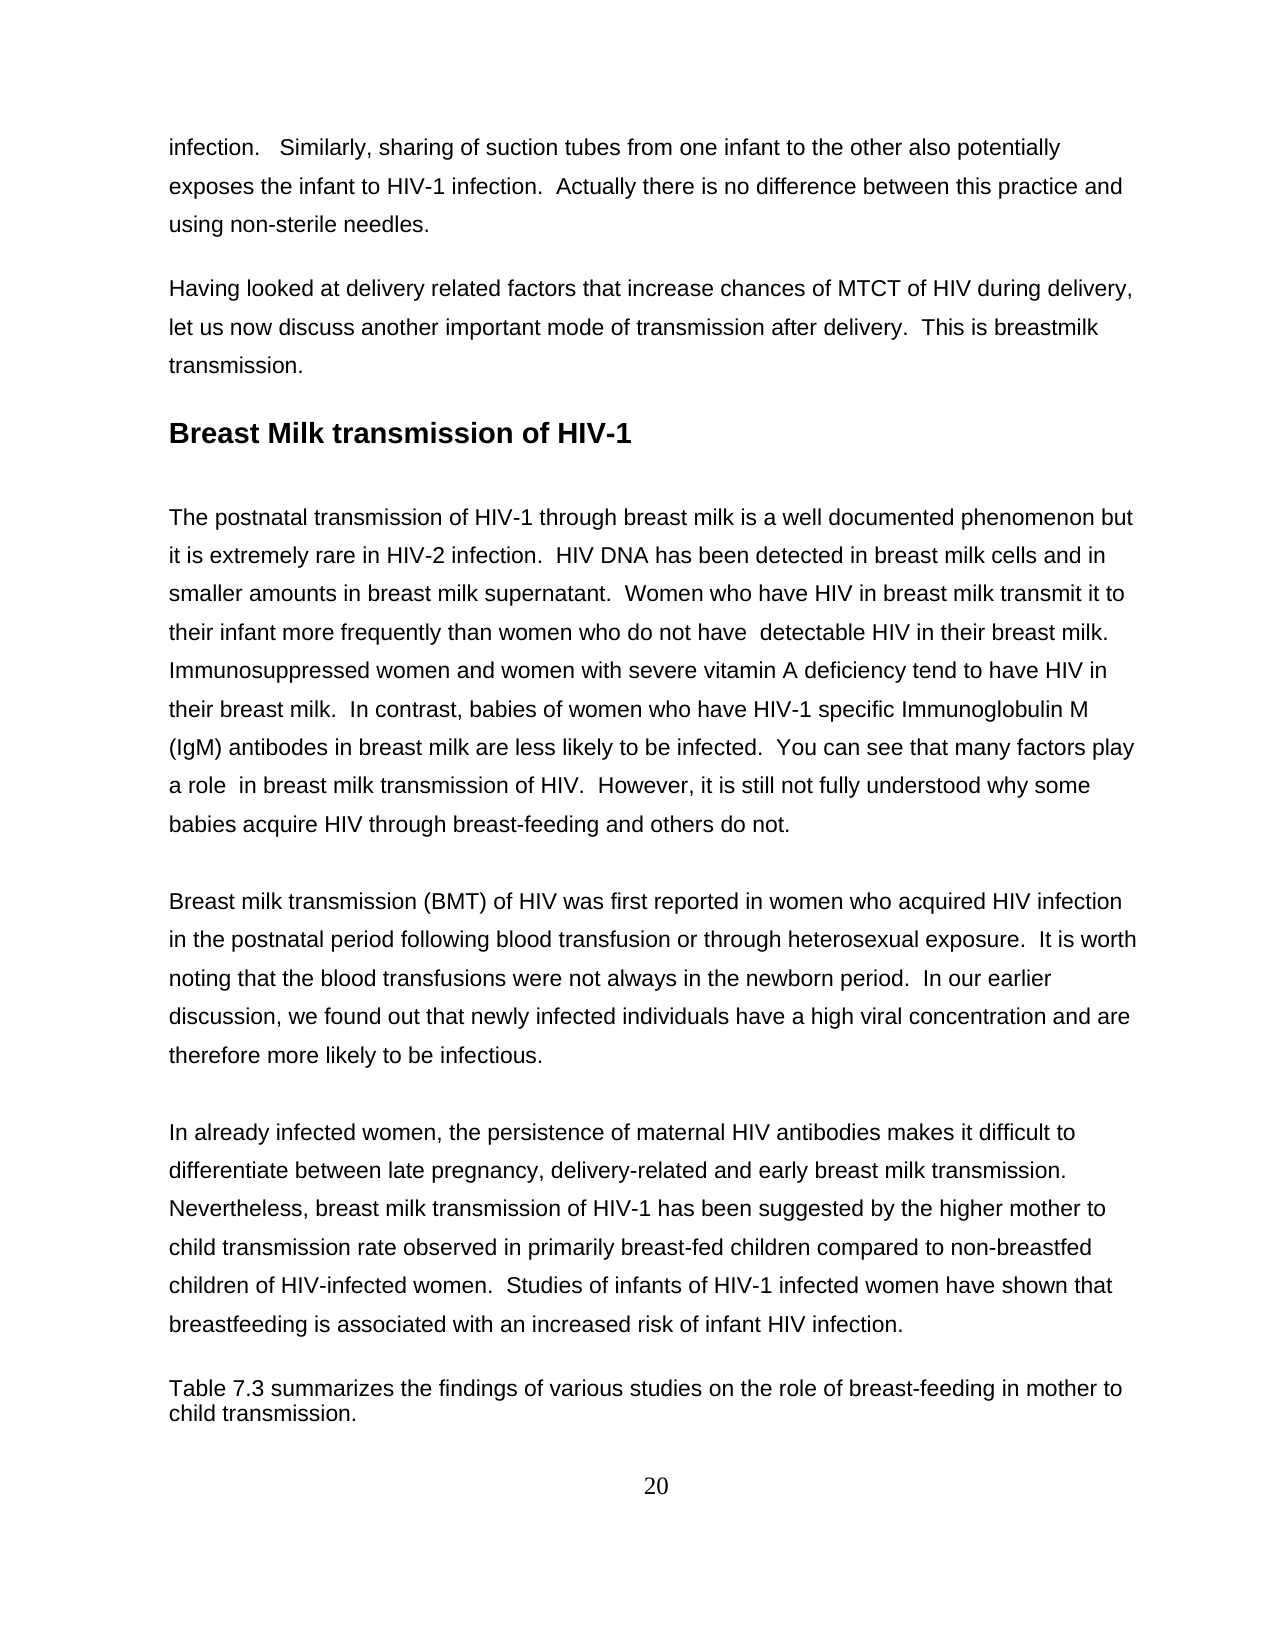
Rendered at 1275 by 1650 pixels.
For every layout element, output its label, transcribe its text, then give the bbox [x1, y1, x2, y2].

subtitle Breast Milk transmission of HIV-1 [169, 417, 1144, 449]
text The postnatal transmission of HIV-1 through breast milk is a well documented phenomenon but it is extremely rare in HIV-2 infection. HIV DNA has been detected in breast milk cells and in smaller amounts in breast milk supernatant. Women who have HIV in breast milk transmit it to their infant more frequently than women who do not have detectable HIV in their breast milk. Immunosuppressed women and women with severe vitamin A deficiency tend to have HIV in their breast milk. In contrast, babies of women who have HIV-1 specific Immunoglobulin M (IgM) antibodes in breast milk are less likely to be infected. You can see that many factors play a role in breast milk transmission of HIV. However, it is still not fully understood why some babies acquire HIV through breast-feeding and others do not. [169, 504, 1144, 837]
text In already infected women, the persistence of maternal HIV antibodies makes it difficult to differentiate between late pregnancy, delivery-related and early breast milk transmission. Nevertheless, breast milk transmission of HIV-1 has been suggested by the higher mother to child transmission rate observed in primarily breast-fed children compared to non-breastfed children of HIV-infected women. Studies of infants of HIV-1 infected women have shown that breastfeeding is associated with an increased risk of infant HIV infection. [169, 1119, 1144, 1337]
text Having looked at delivery related factors that increase chances of MTCT of HIV during delivery, let us now discuss another important mode of transmission after delivery. This is breastmilk transmission. [169, 276, 1144, 378]
text Breast milk transmission (BMT) of HIV was first reported in women who acquired HIV infection in the postnatal period following blood transfusion or through heterosexual exposure. It is worth noting that the blood transfusions were not always in the newborn period. In our earlier discussion, we found out that newly infected individuals have a high viral concentration and are therefore more likely to be infectious. [169, 888, 1144, 1068]
text infection. Similarly, sharing of suction tubes from one infant to the other also potentially exposes the infant to HIV-1 infection. Actually there is no difference between this practice and using non-sterile needles. [169, 135, 1144, 237]
text Table 7.3 summarizes the findings of various studies on the role of breast-feeding in mother to child transmission. [169, 1375, 1144, 1427]
